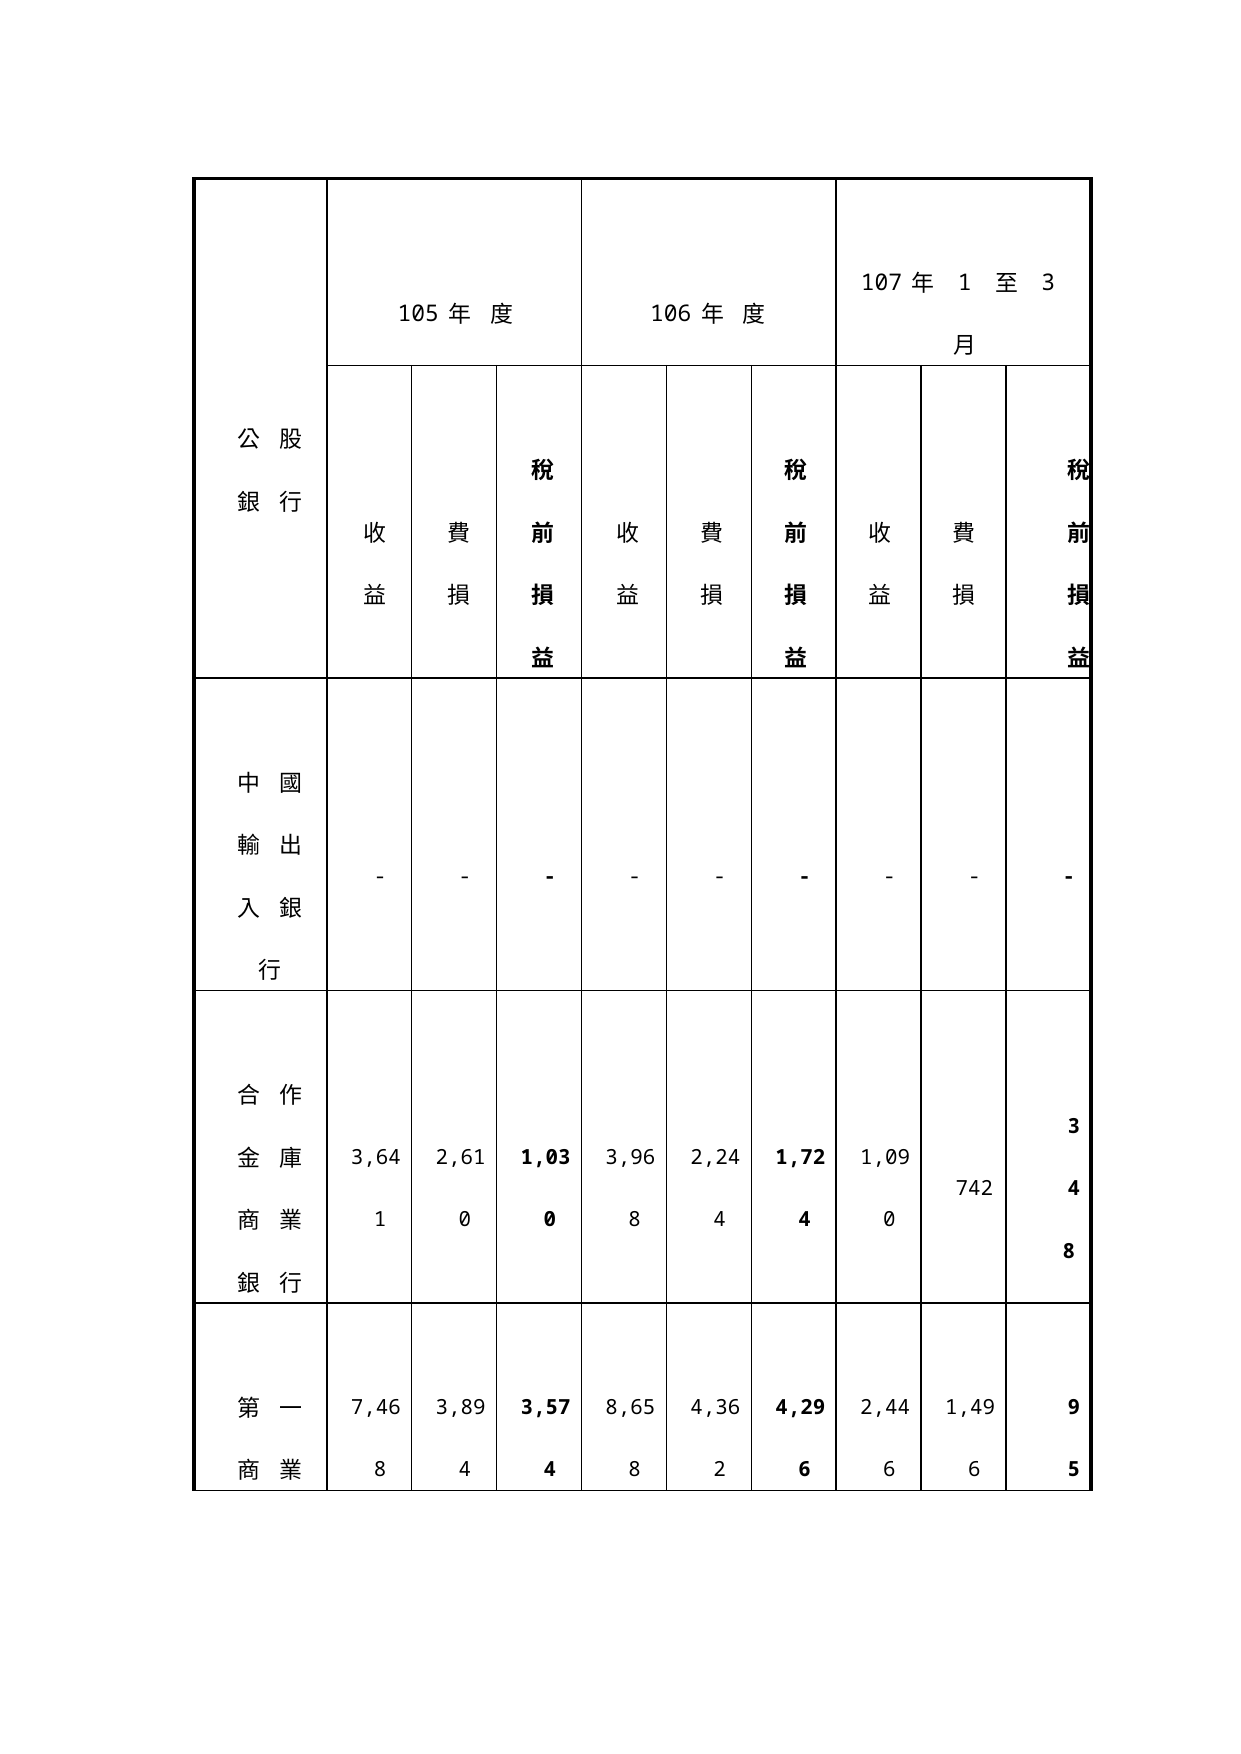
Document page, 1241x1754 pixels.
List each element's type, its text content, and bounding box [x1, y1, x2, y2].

table_cell 費損 [667, 366, 751, 677]
table_cell - [497, 679, 581, 990]
table_cell - [922, 679, 1005, 990]
table_cell - [328, 679, 411, 990]
table_cell 3,641 [328, 991, 411, 1302]
table_cell 4,296 [752, 1304, 835, 1490]
table_cell 3,968 [582, 991, 666, 1302]
table_cell 8,658 [582, 1304, 666, 1490]
table_cell 2,244 [667, 991, 751, 1302]
table_cell - [582, 679, 666, 990]
table_cell 中國輸出入銀行 [196, 679, 326, 990]
table_cell 第一商業 [196, 1304, 326, 1490]
table_cell - [667, 679, 751, 990]
table_cell 稅前損益 [497, 366, 581, 677]
table_cell 3,574 [497, 1304, 581, 1490]
table_cell 742 [922, 991, 1005, 1302]
table_cell 7,468 [328, 1304, 411, 1490]
table_cell 2,610 [412, 991, 496, 1302]
table_cell 費損 [412, 366, 496, 677]
table_cell 稅前損益 [1007, 366, 1089, 677]
table_cell 3,894 [412, 1304, 496, 1490]
table_cell 2,446 [837, 1304, 920, 1490]
table_header 105年度 [328, 180, 581, 365]
table_cell - [412, 679, 496, 990]
table_cell 費損 [922, 366, 1005, 677]
table_cell - [837, 679, 920, 990]
table_cell 1,030 [497, 991, 581, 1302]
table_cell - [752, 679, 835, 990]
table_cell 合作金庫商業銀行 [196, 991, 326, 1302]
table_cell 95 [1007, 1304, 1089, 1490]
table_cell - [1007, 679, 1089, 990]
table_header 106年度 [582, 180, 835, 365]
table_cell 稅前損益 [752, 366, 835, 677]
table_cell 收益 [328, 366, 411, 677]
table_cell 1,090 [837, 991, 920, 1302]
table_header 公股銀行 [196, 180, 326, 677]
table_cell 收益 [582, 366, 666, 677]
table_cell 1,724 [752, 991, 835, 1302]
table_header 107年1至3月 [837, 180, 1089, 365]
table_cell 1,496 [922, 1304, 1005, 1490]
table_cell 收益 [837, 366, 920, 677]
table_cell 348 [1007, 991, 1089, 1302]
table_cell 4,362 [667, 1304, 751, 1490]
